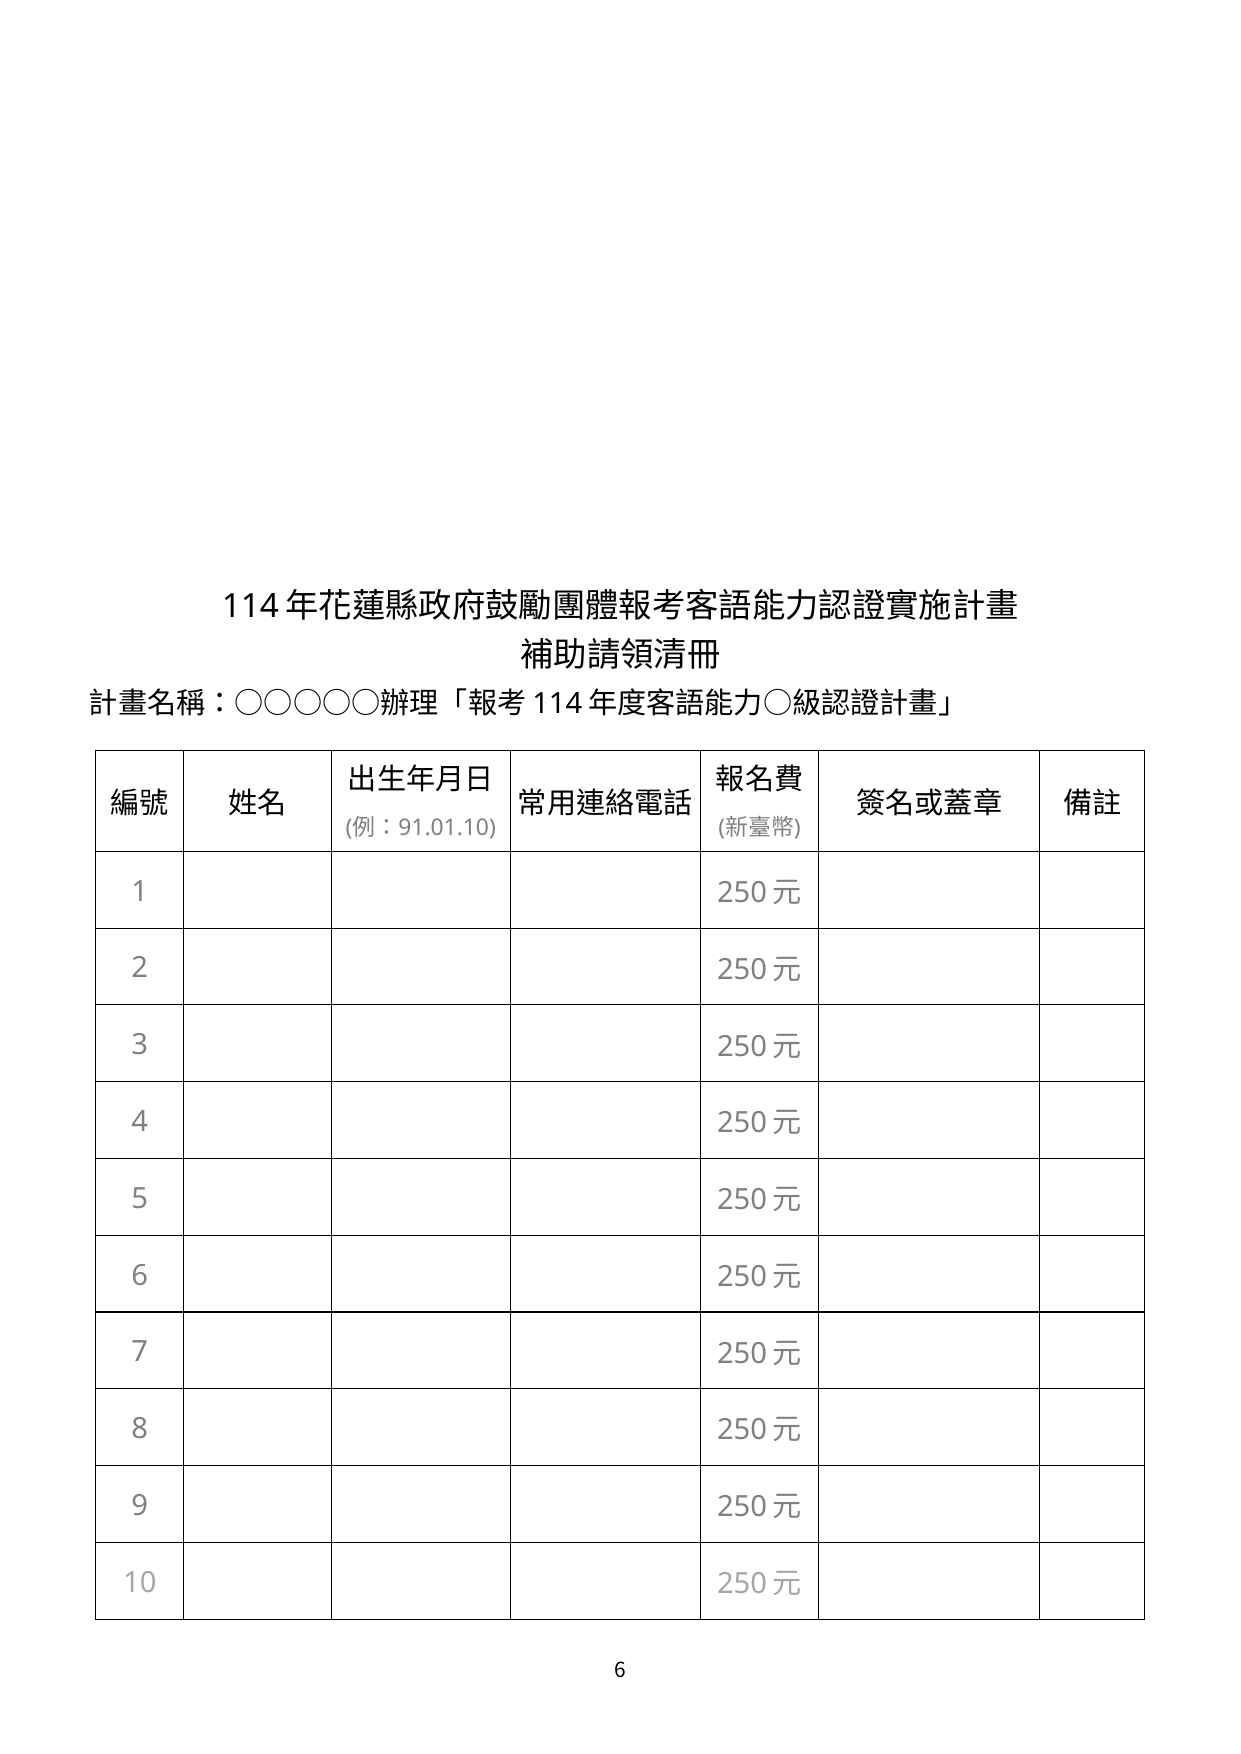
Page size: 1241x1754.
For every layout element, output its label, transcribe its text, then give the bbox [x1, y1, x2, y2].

table_cell [184, 852, 331, 928]
table_cell [1040, 1082, 1144, 1158]
table_cell [332, 1466, 510, 1542]
table_header 出生年月日 (例：91.01.10) [332, 751, 510, 851]
table_cell [332, 1389, 510, 1465]
table_cell [184, 1543, 331, 1618]
table_cell [1040, 1236, 1144, 1311]
table_cell [819, 1159, 1039, 1235]
table_cell 7 [96, 1313, 183, 1388]
table_cell [511, 1082, 700, 1158]
text 114年花蓮縣政府鼓勵團體報考客語能力認證實施計畫 [89, 579, 1152, 627]
table_cell [511, 1466, 700, 1542]
table_cell [819, 929, 1039, 1004]
table_header 姓名 [184, 751, 331, 851]
table_cell [511, 1236, 700, 1311]
table_cell [1040, 852, 1144, 928]
table_header 編號 [96, 751, 183, 851]
table_cell [511, 852, 700, 928]
table_header 常用連絡電話 [511, 751, 700, 851]
table_cell [184, 1236, 331, 1311]
table_cell 250元 [701, 1082, 818, 1158]
table_cell [819, 1005, 1039, 1081]
table_cell 1 [96, 852, 183, 928]
table_cell 8 [96, 1389, 183, 1465]
table_cell [511, 1389, 700, 1465]
table_cell 250元 [701, 1313, 818, 1388]
table_cell [184, 929, 331, 1004]
table_cell [184, 1466, 331, 1542]
table_cell 4 [96, 1082, 183, 1158]
table_header 備註 [1040, 751, 1144, 851]
table_cell 250元 [701, 1236, 818, 1311]
table_cell 250元 [701, 1389, 818, 1465]
table_cell 250元 [701, 852, 818, 928]
table_cell [1040, 1466, 1144, 1542]
table_cell 10 [96, 1543, 183, 1618]
table_cell [511, 1005, 700, 1081]
table_cell [511, 1313, 700, 1388]
table_cell [184, 1005, 331, 1081]
table_cell [1040, 1313, 1144, 1388]
table_cell 250元 [701, 1466, 818, 1542]
table_cell 9 [96, 1466, 183, 1542]
table_cell [1040, 929, 1144, 1004]
table_cell [184, 1159, 331, 1235]
table_cell 250元 [701, 1543, 818, 1618]
table_cell [1040, 1543, 1144, 1618]
table_cell 5 [96, 1159, 183, 1235]
table_cell 250元 [701, 1159, 818, 1235]
table_cell 3 [96, 1005, 183, 1081]
table_cell [819, 1466, 1039, 1542]
table_cell [819, 1313, 1039, 1388]
table_cell [819, 1236, 1039, 1311]
table_cell [184, 1389, 331, 1465]
table_cell [819, 1082, 1039, 1158]
table_cell [332, 1313, 510, 1388]
table_cell 6 [96, 1236, 183, 1311]
table_cell [511, 1543, 700, 1618]
table_cell [819, 1389, 1039, 1465]
table_cell 2 [96, 929, 183, 1004]
table_cell [332, 1082, 510, 1158]
table_cell [332, 929, 510, 1004]
text 計畫名稱：○○○○○辦理「報考114年度客語能力○級認證計畫」 [89, 676, 1048, 725]
table_cell [332, 1159, 510, 1235]
table_cell [184, 1313, 331, 1388]
table_cell [1040, 1005, 1144, 1081]
table_cell [819, 852, 1039, 928]
table_cell [511, 929, 700, 1004]
table_cell [819, 1543, 1039, 1618]
table_cell [332, 852, 510, 928]
table_cell [511, 1159, 700, 1235]
table_cell 250元 [701, 929, 818, 1004]
table_header 簽名或蓋章 [819, 751, 1039, 851]
text 補助請領清冊 [89, 627, 1152, 676]
table_cell [332, 1543, 510, 1618]
table_cell [184, 1082, 331, 1158]
table_cell [1040, 1389, 1144, 1465]
table_cell 250元 [701, 1005, 818, 1081]
table_cell [332, 1005, 510, 1081]
table_cell [1040, 1159, 1144, 1235]
table_header 報名費 (新臺幣) [701, 751, 818, 851]
table_cell [332, 1236, 510, 1311]
